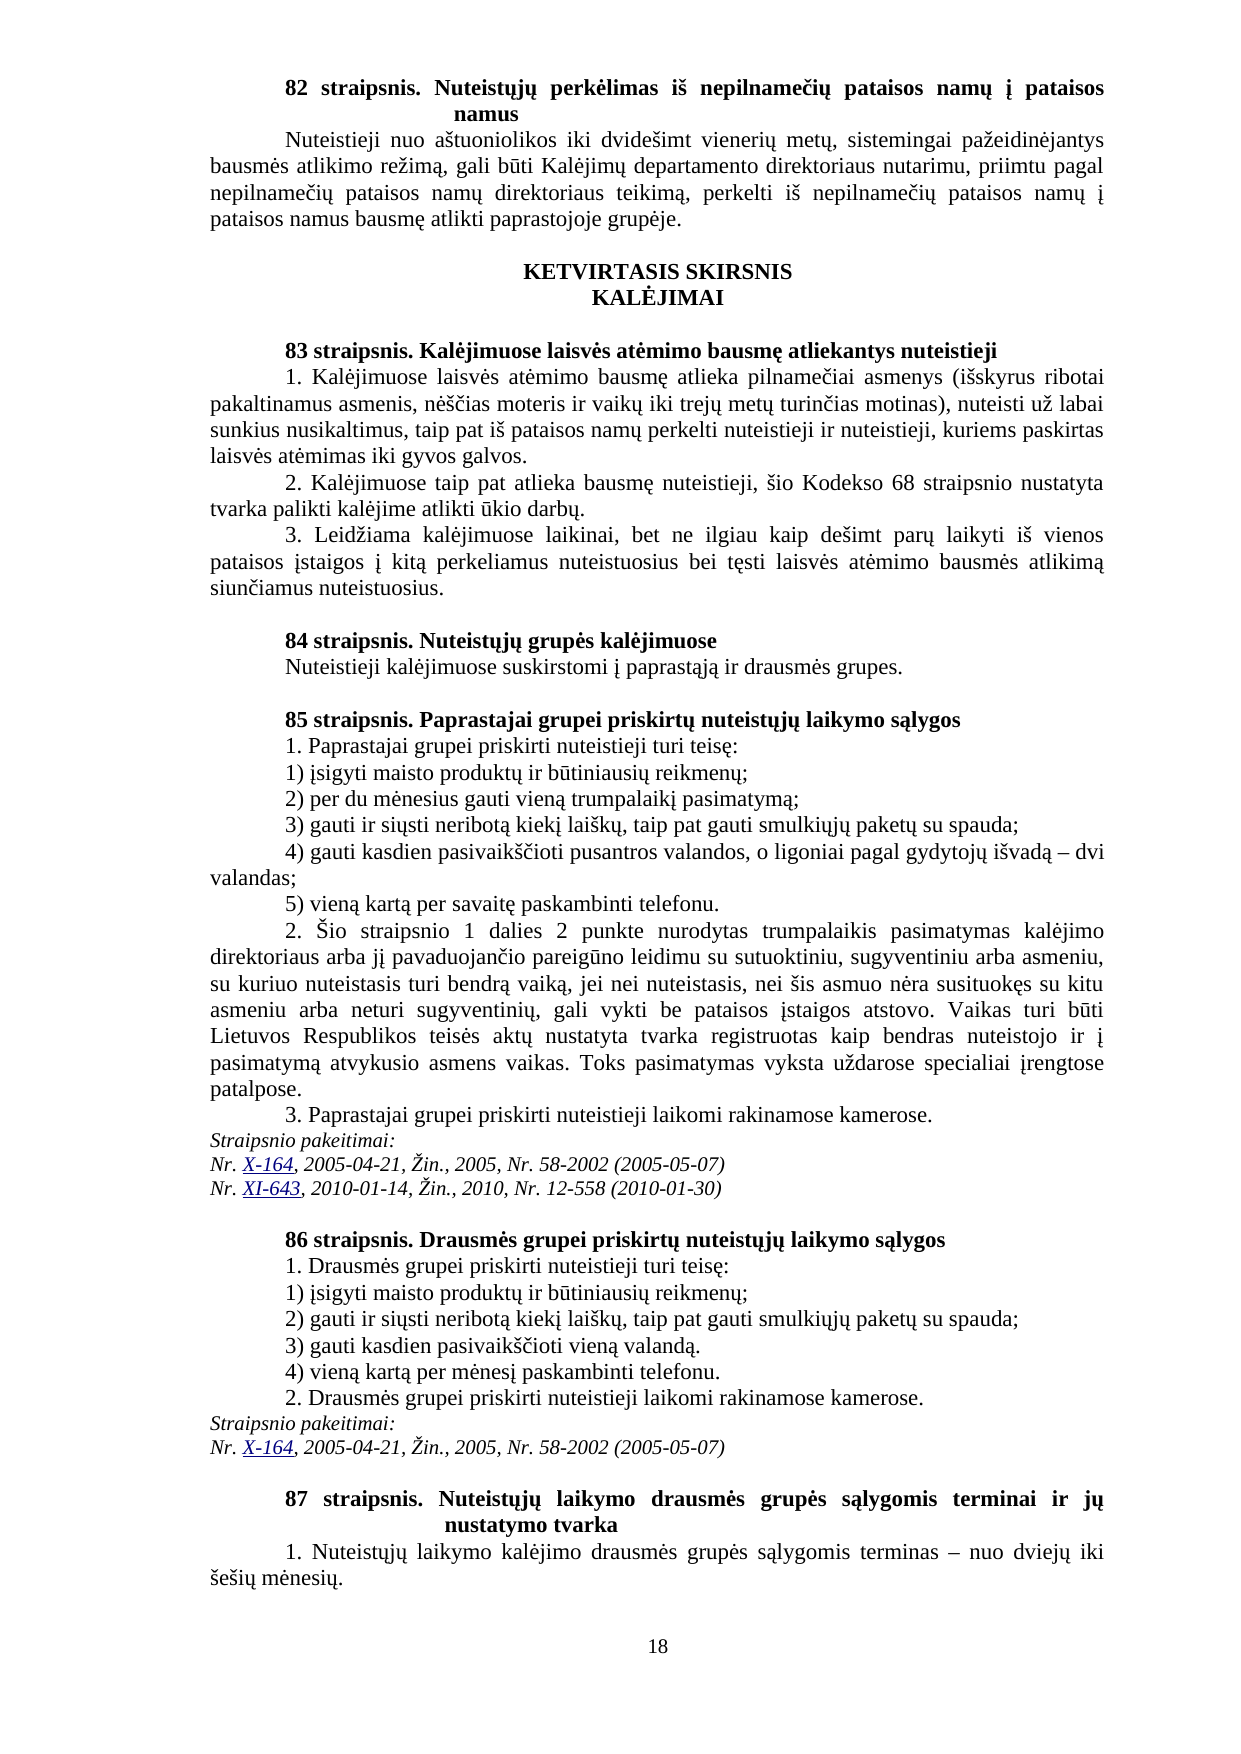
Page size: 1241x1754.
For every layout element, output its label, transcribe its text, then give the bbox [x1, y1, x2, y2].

text 3) gauti ir siųsti neribotą kiekį laiškų, taip pat gauti smulkiųjų paketų su spauda; [210, 811, 1106, 838]
text 1. Kalėjimuose laisvės atėmimo bausmę atlieka pilnamečiai asmenys (išskyrus ribotai pakaltinamus asmenis, nėščias moteris ir vaikų iki trejų metų turinčias motinas), nuteisti už labai sunkius nusikaltimus, taip pat iš pataisos namų perkelti nuteistieji ir nuteistieji, kuriems paskirtas laisvės atėmimas iki gyvos galvos. [210, 363, 1106, 469]
text 1) įsigyti maisto produktų ir būtiniausių reikmenų; [210, 1279, 1106, 1305]
text 87 straipsnis. Nuteistųjų laikymo drausmės grupės sąlygomis terminai ir jų nustatymo tvarka [285, 1485, 1106, 1538]
text Nr. XI-643, 2010-01-14, Žin., 2010, Nr. 12-558 (2010-01-30) [210, 1176, 1106, 1200]
text 2. Šio straipsnio 1 dalies 2 punkte nurodytas trumpalaikis pasimatymas kalėjimo direktoriaus arba jį pavaduojančio pareigūno leidimu su sutuoktiniu, sugyventiniu arba asmeniu, su kuriuo nuteistasis turi bendrą vaiką, jei nei nuteistasis, nei šis asmuo nėra susituokęs su kitu asmeniu arba neturi sugyventinių, gali vykti be pataisos įstaigos atstovo. Vaikas turi būti Lietuvos Respublikos teisės aktų nustatyta tvarka registruotas kaip bendras nuteistojo ir į pasimatymą atvykusio asmens vaikas. Toks pasimatymas vyksta uždarose specialiai įrengtose patalpose. [210, 917, 1106, 1101]
text Straipsnio pakeitimai: [210, 1411, 1106, 1435]
text 2. Kalėjimuose taip pat atlieka bausmę nuteistieji, šio Kodekso 68 straipsnio nustatyta tvarka palikti kalėjime atlikti ūkio darbų. [210, 469, 1106, 522]
text Nr. X-164, 2005-04-21, Žin., 2005, Nr. 58-2002 (2005-05-07) [210, 1435, 1106, 1459]
text 4) vieną kartą per mėnesį paskambinti telefonu. [210, 1358, 1106, 1384]
text 1. Drausmės grupei priskirti nuteistieji turi teisę: [210, 1253, 1106, 1279]
text 86 straipsnis. Drausmės grupei priskirtų nuteistųjų laikymo sąlygos [210, 1226, 1106, 1253]
subtitle Ketvirtasis skirsnis [210, 258, 1106, 284]
text 2) gauti ir siųsti neribotą kiekį laiškų, taip pat gauti smulkiųjų paketų su spauda; [210, 1305, 1106, 1332]
text 1. Nuteistųjų laikymo kalėjimo drausmės grupės sąlygomis terminas – nuo dviejų iki šešių mėnesių. [210, 1538, 1106, 1591]
text 1) įsigyti maisto produktų ir būtiniausių reikmenų; [210, 759, 1106, 785]
text 2) per du mėnesius gauti vieną trumpalaikį pasimatymą; [210, 785, 1106, 811]
text 82 straipsnis. Nuteistųjų perkėlimas iš nepilnamečių pataisos namų į pataisos namus [285, 73, 1106, 126]
text 3) gauti kasdien pasivaikščioti vieną valandą. [210, 1332, 1106, 1358]
text 83 straipsnis. Kalėjimuose laisvės atėmimo bausmę atliekantys nuteistieji [210, 337, 1106, 363]
text 5) vieną kartą per savaitę paskambinti telefonu. [210, 891, 1106, 917]
text Nuteistieji nuo aštuoniolikos iki dvidešimt vienerių metų, sistemingai pažeidinėjantys bausmės atlikimo režimą, gali būti Kalėjimų departamento direktoriaus nutarimu, priimtu pagal nepilnamečių pataisos namų direktoriaus teikimą, perkelti iš nepilnamečių pataisos namų į pataisos namus bausmę atlikti paprastojoje grupėje. [210, 126, 1106, 232]
text Straipsnio pakeitimai: [210, 1128, 1106, 1152]
text Nr. X-164, 2005-04-21, Žin., 2005, Nr. 58-2002 (2005-05-07) [210, 1152, 1106, 1176]
text Nuteistieji kalėjimuose suskirstomi į paprastąją ir drausmės grupes. [210, 653, 1106, 680]
text 1. Paprastajai grupei priskirti nuteistieji turi teisę: [210, 732, 1106, 759]
subtitle KALĖJIMAI [210, 284, 1106, 311]
text 84 straipsnis. Nuteistųjų grupės kalėjimuose [210, 627, 1106, 653]
text 2. Drausmės grupei priskirti nuteistieji laikomi rakinamose kamerose. [210, 1384, 1106, 1411]
text 3. Leidžiama kalėjimuose laikinai, bet ne ilgiau kaip dešimt parų laikyti iš vienos pataisos įstaigos į kitą perkeliamus nuteistuosius bei tęsti laisvės atėmimo bausmės atlikimą siunčiamus nuteistuosius. [210, 522, 1106, 601]
text 3. Paprastajai grupei priskirti nuteistieji laikomi rakinamose kamerose. [210, 1101, 1106, 1128]
text 4) gauti kasdien pasivaikščioti pusantros valandos, o ligoniai pagal gydytojų išvadą – dvi valandas; [210, 838, 1106, 891]
text 85 straipsnis. Paprastajai grupei priskirtų nuteistųjų laikymo sąlygos [210, 706, 1106, 732]
